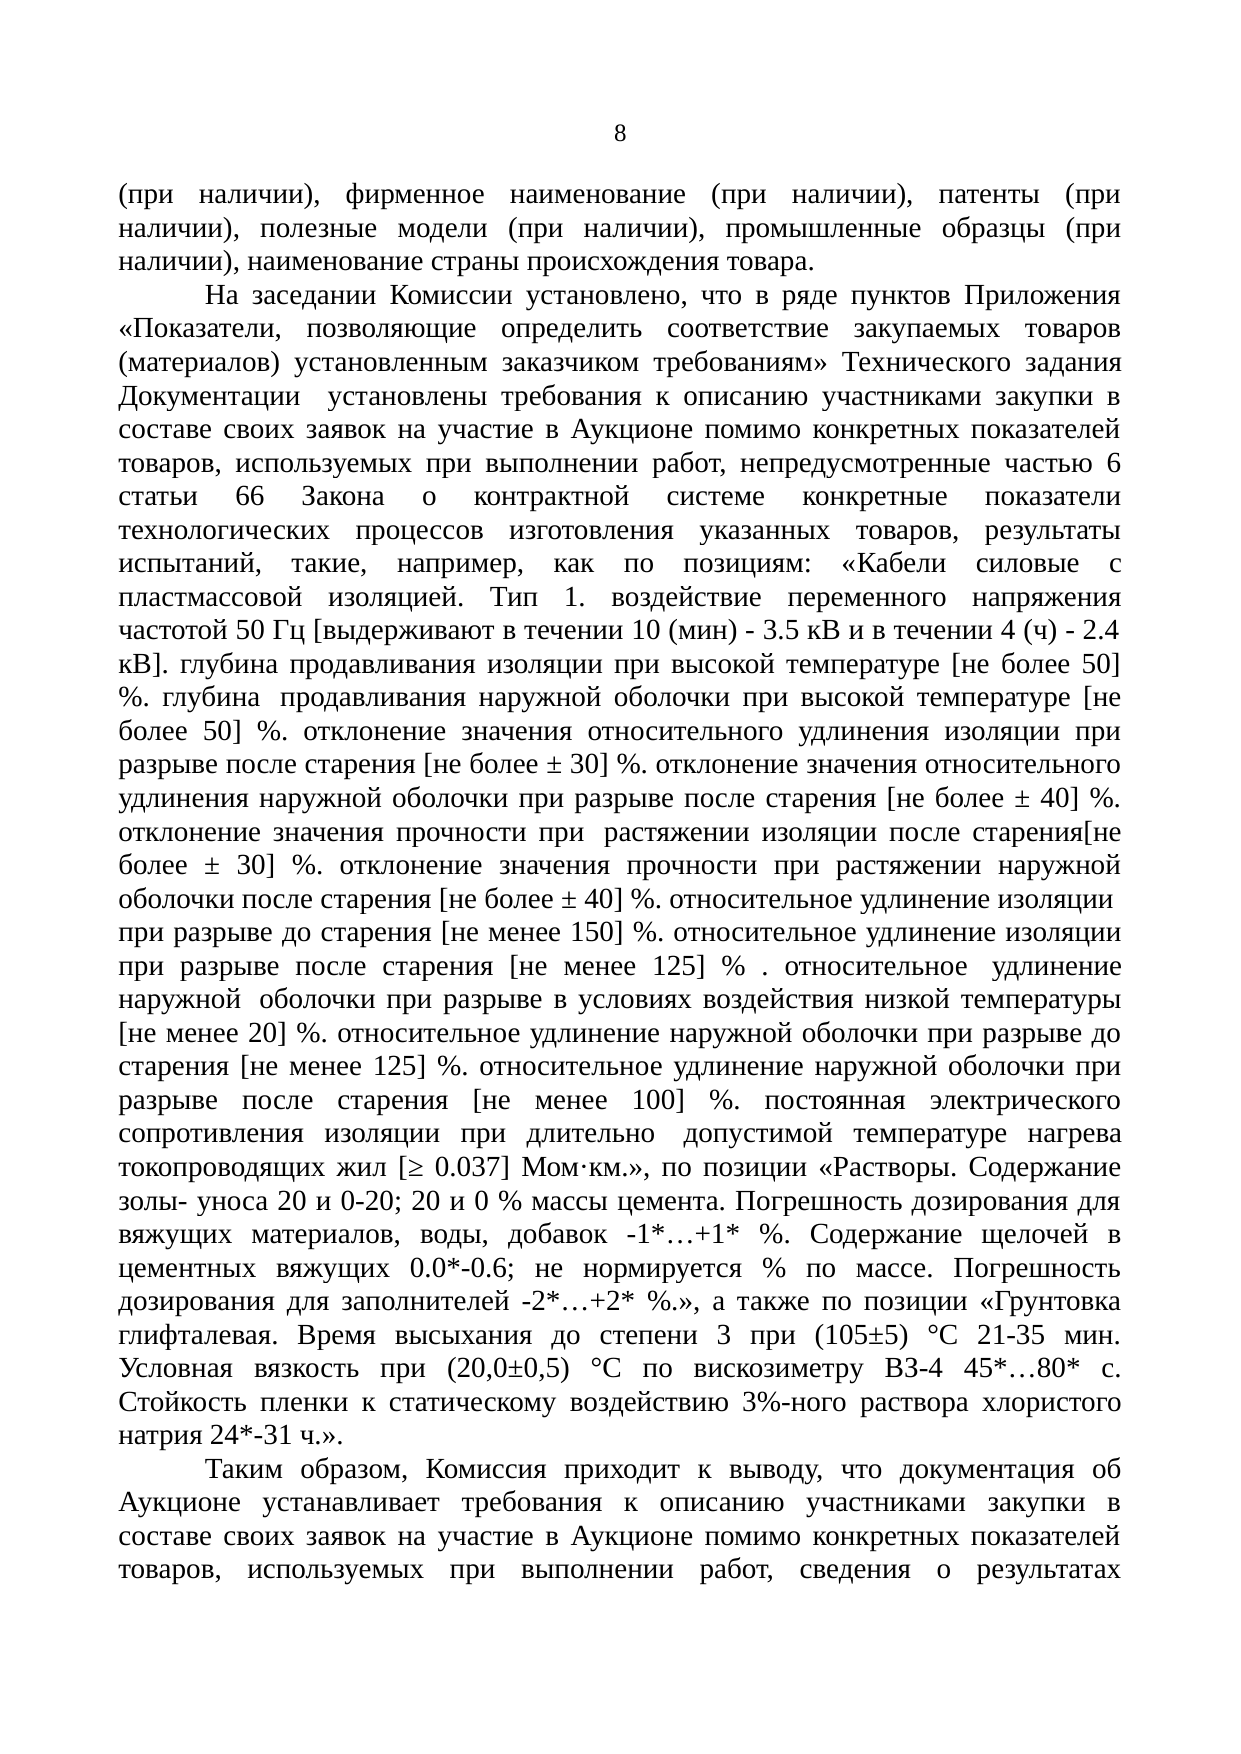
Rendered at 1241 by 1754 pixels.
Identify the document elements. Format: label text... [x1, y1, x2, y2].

text На заседании Комиссии установлено, что в ряде пунктов Приложения «Показатели, позволяющие определить соответствие закупаемых товаров (материалов) установленным заказчиком требованиям» Технического задания Документации установлены требования к описанию участниками закупки в составе своих заявок на участие в Аукционе помимо конкретных показателей товаров, используемых при выполнении работ, непредусмотренные частью 6 статьи 66 Закона о контрактной системе конкретные показатели технологических процессов изготовления указанных товаров, результаты испытаний, такие, например, как по позициям: «Кабели силовые с пластмассовой изоляцией. Тип 1. воздействие переменного напряжения частотой 50 Гц [выдерживают в течении 10 (мин) - 3.5 кВ и в течении 4 (ч) - 2.4 кВ]. глубина продавливания изоляции при высокой температуре [не более 50] %. глубина продавливания наружной оболочки при высокой температуре [не более 50] %. отклонение значения относительного удлинения изоляции при разрыве после старения [не более ± 30] %. отклонение значения относительного удлинения наружной оболочки при разрыве после старения [не более ± 40] %. отклонение значения прочности при растяжении изоляции после старения[не более ± 30] %. отклонение значения прочности при растяжении наружной оболочки после старения [не более ± 40] %. относительное удлинение изоляции при разрыве до старения [не менее 150] %. относительное удлинение изоляции при разрыве после старения [не менее 125] % . относительное удлинение наружной оболочки при разрыве в условиях воздействия низкой температуры [не менее 20] %. относительное удлинение наружной оболочки при разрыве до старения [не менее 125] %. относительное удлинение наружной оболочки при разрыве после старения [не менее 100] %. постоянная электрического сопротивления изоляции при длительно допустимой температуре нагрева токопроводящих жил [≥ 0.037] Мом·км.», по позиции «Растворы. Содержание золы- уноса 20 и 0-20; 20 и 0 % массы цемента. Погрешность дозирования для вяжущих материалов, воды, добавок -1*…+1* %. Содержание щелочей в цементных вяжущих 0.0*-0.6; не нормируется % по массе. Погрешность дозирования для заполнителей -2*…+2* %.», а также по позиции «Грунтовка глифталевая. Время высыхания до степени 3 при (105±5) °С 21-35 мин. Условная вязкость при (20,0±0,5) °С по вискозиметру ВЗ-4 45*…80* с. Стойкость пленки к статическому воздействию 3%-ного раствора хлористого натрия 24*-31 ч.». [118, 277, 1122, 1451]
text (при наличии), фирменное наименование (при наличии), патенты (при наличии), полезные модели (при наличии), промышленные образцы (при наличии), наименование страны происхождения товара. [118, 176, 1122, 277]
text Таким образом, Комиссия приходит к выводу, что документация об Аукционе устанавливает требования к описанию участниками закупки в составе своих заявок на участие в Аукционе помимо конкретных показателей товаров, используемых при выполнении работ, сведения о результатах [118, 1451, 1122, 1585]
